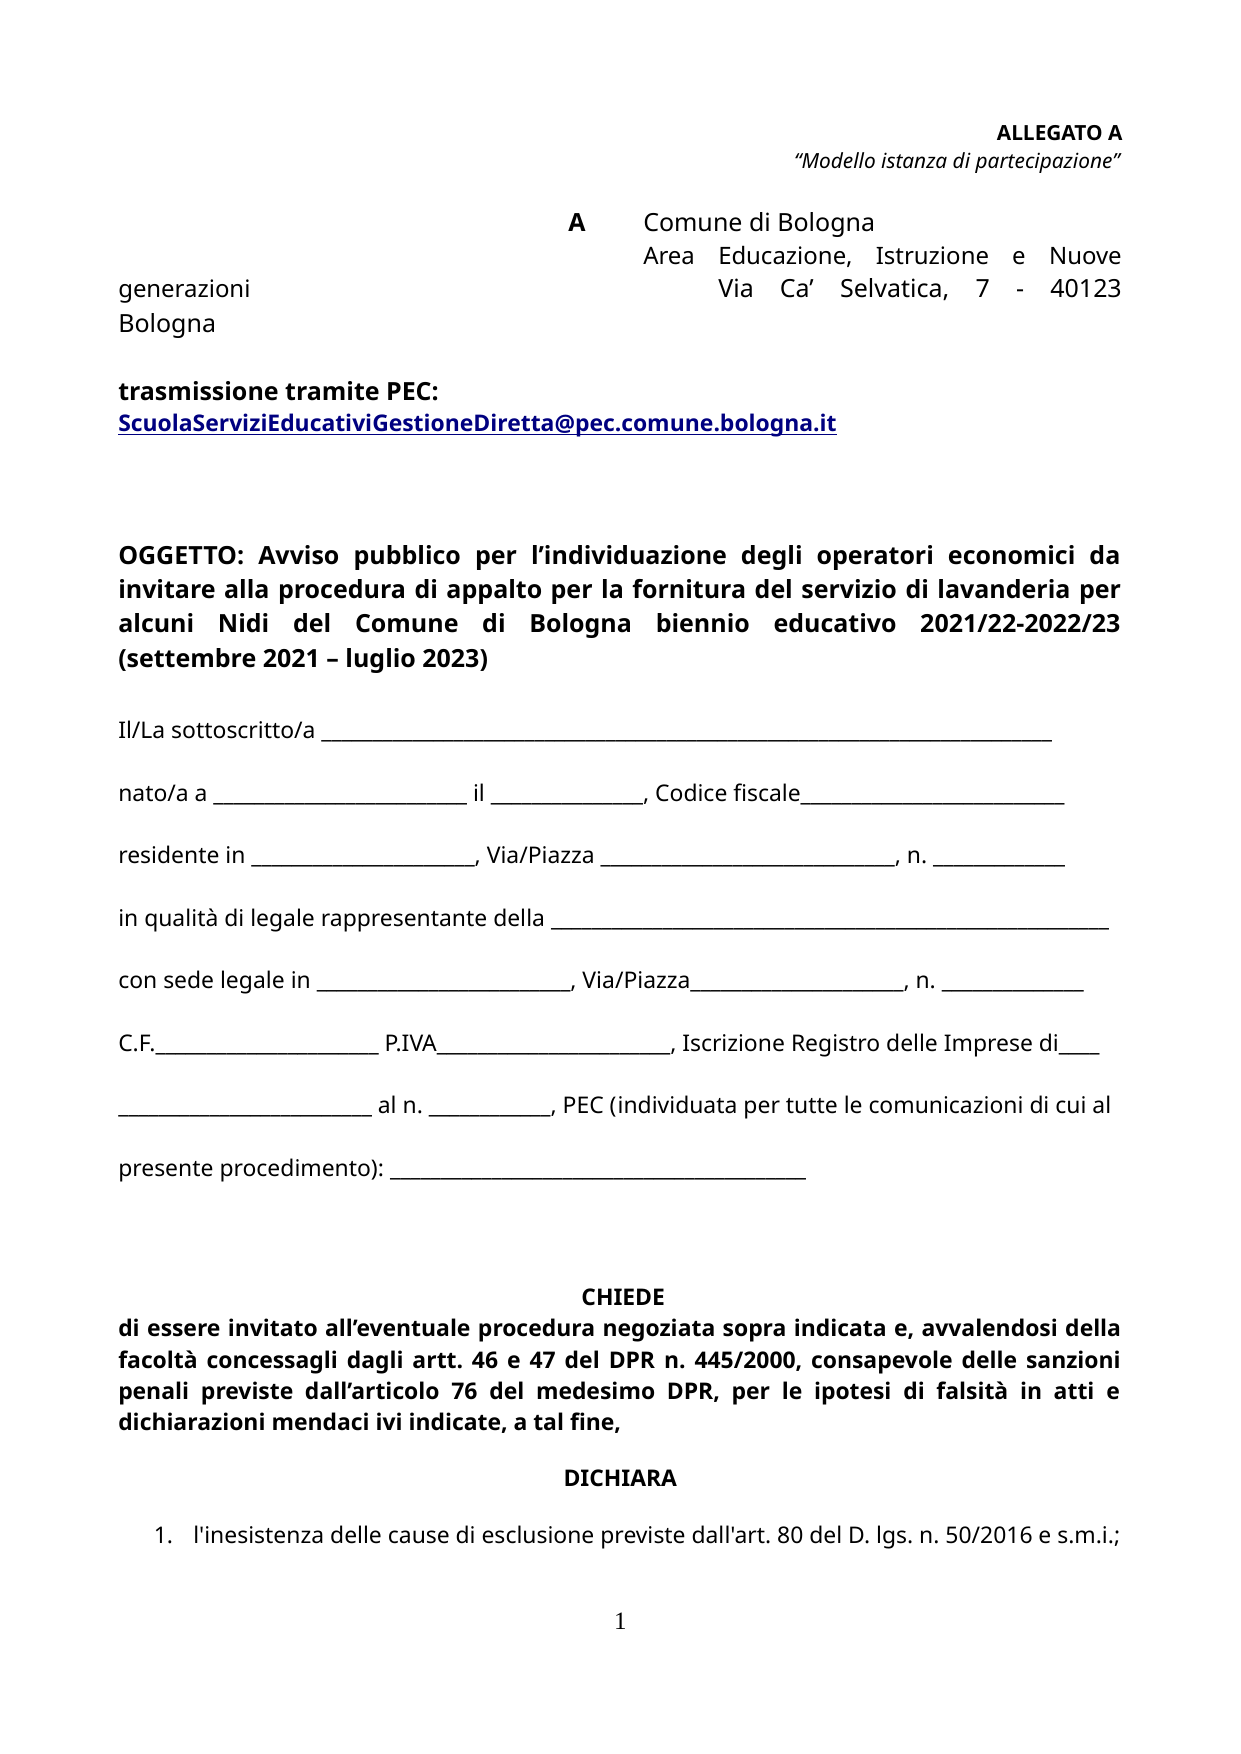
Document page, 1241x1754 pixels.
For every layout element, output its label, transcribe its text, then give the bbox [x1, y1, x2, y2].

text di essere invitato all’eventuale procedura negoziata sopra indicata e, avvalendosi della facoltà concessagli dagli artt. 46 e 47 del DPR n. 445/2000, consapevole delle sanzioni penali previste dall’articolo 76 del medesimo DPR, per le ipotesi di falsità in atti e dichiarazioni mendaci ivi indicate, a tal fine, [118, 1312, 1122, 1437]
text nato/a a _________________________ il _______________, Codice fiscale__________________________ [118, 776, 1122, 808]
text residente in ______________________, Via/Piazza _____________________________, n. _____________ [118, 839, 1122, 870]
list 1. l'inesistenza delle cause di esclusione previste dall'art. 80 del D. lgs. n. 50/2016 e s.m.i.; [153, 1518, 1122, 1550]
text DICHIARA [118, 1462, 1122, 1493]
text trasmissione tramite PEC: [118, 373, 1122, 407]
text in qualità di legale rappresentante della _______________________________________________________ [118, 901, 1122, 933]
text C.F.______________________ P.IVA_______________________, Iscrizione Registro delle Imprese di____ [118, 1026, 1122, 1058]
text OGGETTO: Avviso pubblico per l’individuazione degli operatori economici da invitare alla procedura di appalto per la fornitura del servizio di lavanderia per alcuni Nidi del Comune di Bologna biennio educativo 2021/22-2022/23 (settembre 2021 – luglio 2023) [118, 538, 1122, 674]
text CHIEDE [118, 1281, 1122, 1312]
text Il/La sottoscritto/a ________________________________________________________________________ [118, 714, 1122, 745]
text presente procedimento): _________________________________________ [118, 1151, 1122, 1183]
text con sede legale in _________________________, Via/Piazza_____________________, n. ______________ [118, 964, 1122, 995]
text _________________________ al n. ____________, PEC (individuata per tutte le comunicazioni di cui al [118, 1089, 1122, 1120]
text A Comune di Bologna [118, 204, 1122, 238]
text ScuolaServiziEducativiGestioneDiretta@pec.comune.bologna.it [118, 407, 1122, 439]
text Area Educazione, Istruzione e Nuove generazioni Via Ca’ Selvatica, 7 - 40123 Bologna [118, 238, 1122, 339]
